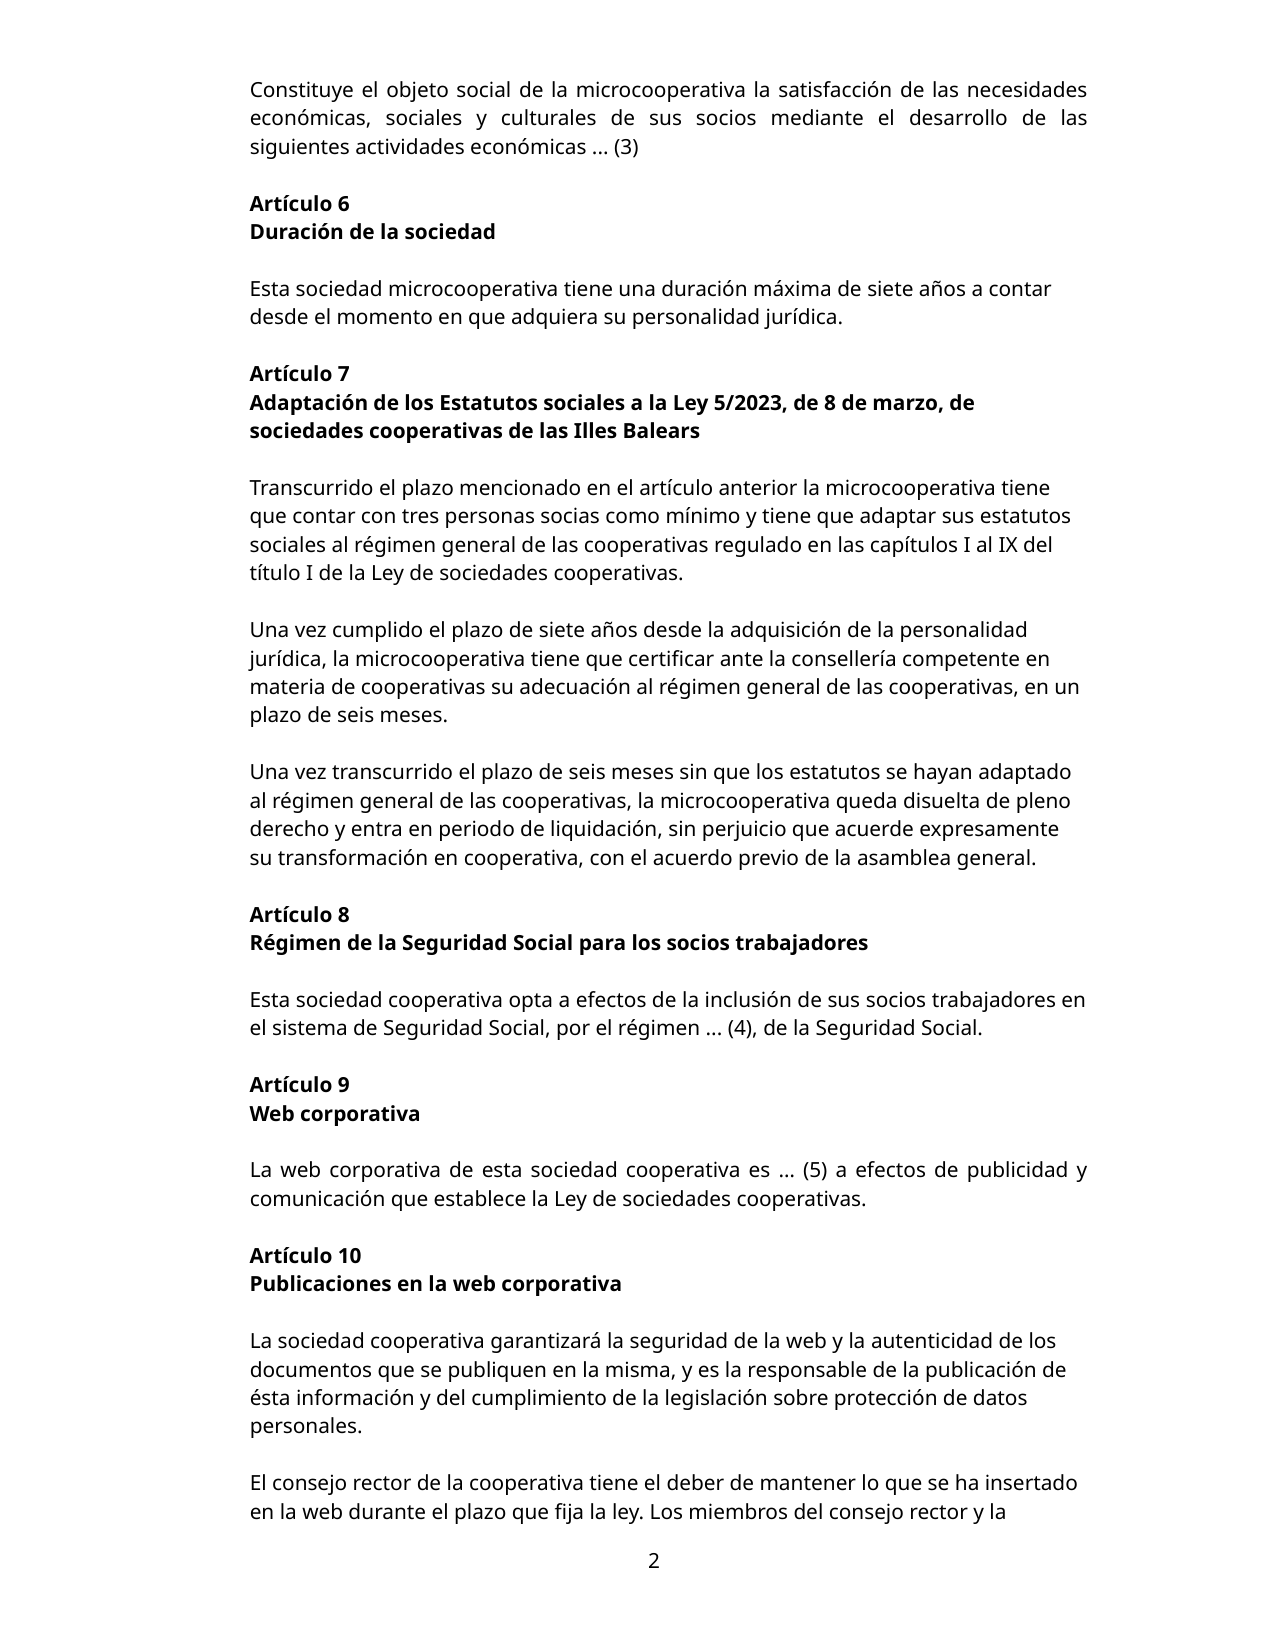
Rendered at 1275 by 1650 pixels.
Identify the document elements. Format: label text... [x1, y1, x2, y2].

text Esta sociedad cooperativa opta a efectos de la inclusión de sus socios trabajadores en el sistema de Seguridad Social, por el régimen ... (4), de la Seguridad Social. [249, 985, 1087, 1042]
text Artículo 7 [249, 359, 1087, 388]
text Artículo 8 [249, 900, 1087, 928]
text Artículo 10 [249, 1241, 1087, 1269]
text Régimen de la Seguridad Social para los socios trabajadores [249, 928, 1087, 957]
text La sociedad cooperativa garantizará la seguridad de la web y la autenticidad de los documentos que se publiquen en la misma, y es la responsable de la publicación de ésta información y del cumplimiento de la legislación sobre protección de datos personales. [249, 1326, 1088, 1440]
text Artículo 6 [249, 189, 1087, 217]
text La web corporativa de esta sociedad cooperativa es … (5) a efectos de publicidad y comunicación que establece la Ley de sociedades cooperativas. [249, 1156, 1088, 1212]
text Constituye el objeto social de la microcooperativa la satisfacción de las necesidades económicas, sociales y culturales de sus socios mediante el desarrollo de las siguientes actividades económicas ... (3) [249, 75, 1088, 160]
text Duración de la sociedad [249, 217, 1087, 246]
text Adaptación de los Estatutos sociales a la Ley 5/2023, de 8 de marzo, de sociedades cooperativas de las Illes Balears [249, 388, 1087, 445]
text Web corporativa [249, 1099, 1087, 1127]
text Transcurrido el plazo mencionado en el artículo anterior la microcooperativa tiene que contar con tres personas socias como mínimo y tiene que adaptar sus estatutos sociales al régimen general de las cooperativas regulado en las capítulos I al IX del título I de la Ley de sociedades cooperativas. [249, 473, 1087, 587]
text Una vez cumplido el plazo de siete años desde la adquisición de la personalidad jurídica, la microcooperativa tiene que certificar ante la consellería competente en materia de cooperativas su adecuación al régimen general de las cooperativas, en un plazo de seis meses. [249, 615, 1087, 729]
text Publicaciones en la web corporativa [249, 1269, 1087, 1298]
text Artículo 9 [249, 1070, 1087, 1099]
text El consejo rector de la cooperativa tiene el deber de mantener lo que se ha insertado en la web durante el plazo que fija la ley. Los miembros del consejo rector y la [249, 1468, 1088, 1525]
text Esta sociedad microcooperativa tiene una duración máxima de siete años a contar desde el momento en que adquiera su personalidad jurídica. [249, 274, 1087, 331]
text Una vez transcurrido el plazo de seis meses sin que los estatutos se hayan adaptado al régimen general de las cooperativas, la microcooperativa queda disuelta de pleno derecho y entra en periodo de liquidación, sin perjuicio que acuerde expresamente su transformación en cooperativa, con el acuerdo previo de la asamblea general. [249, 757, 1087, 871]
